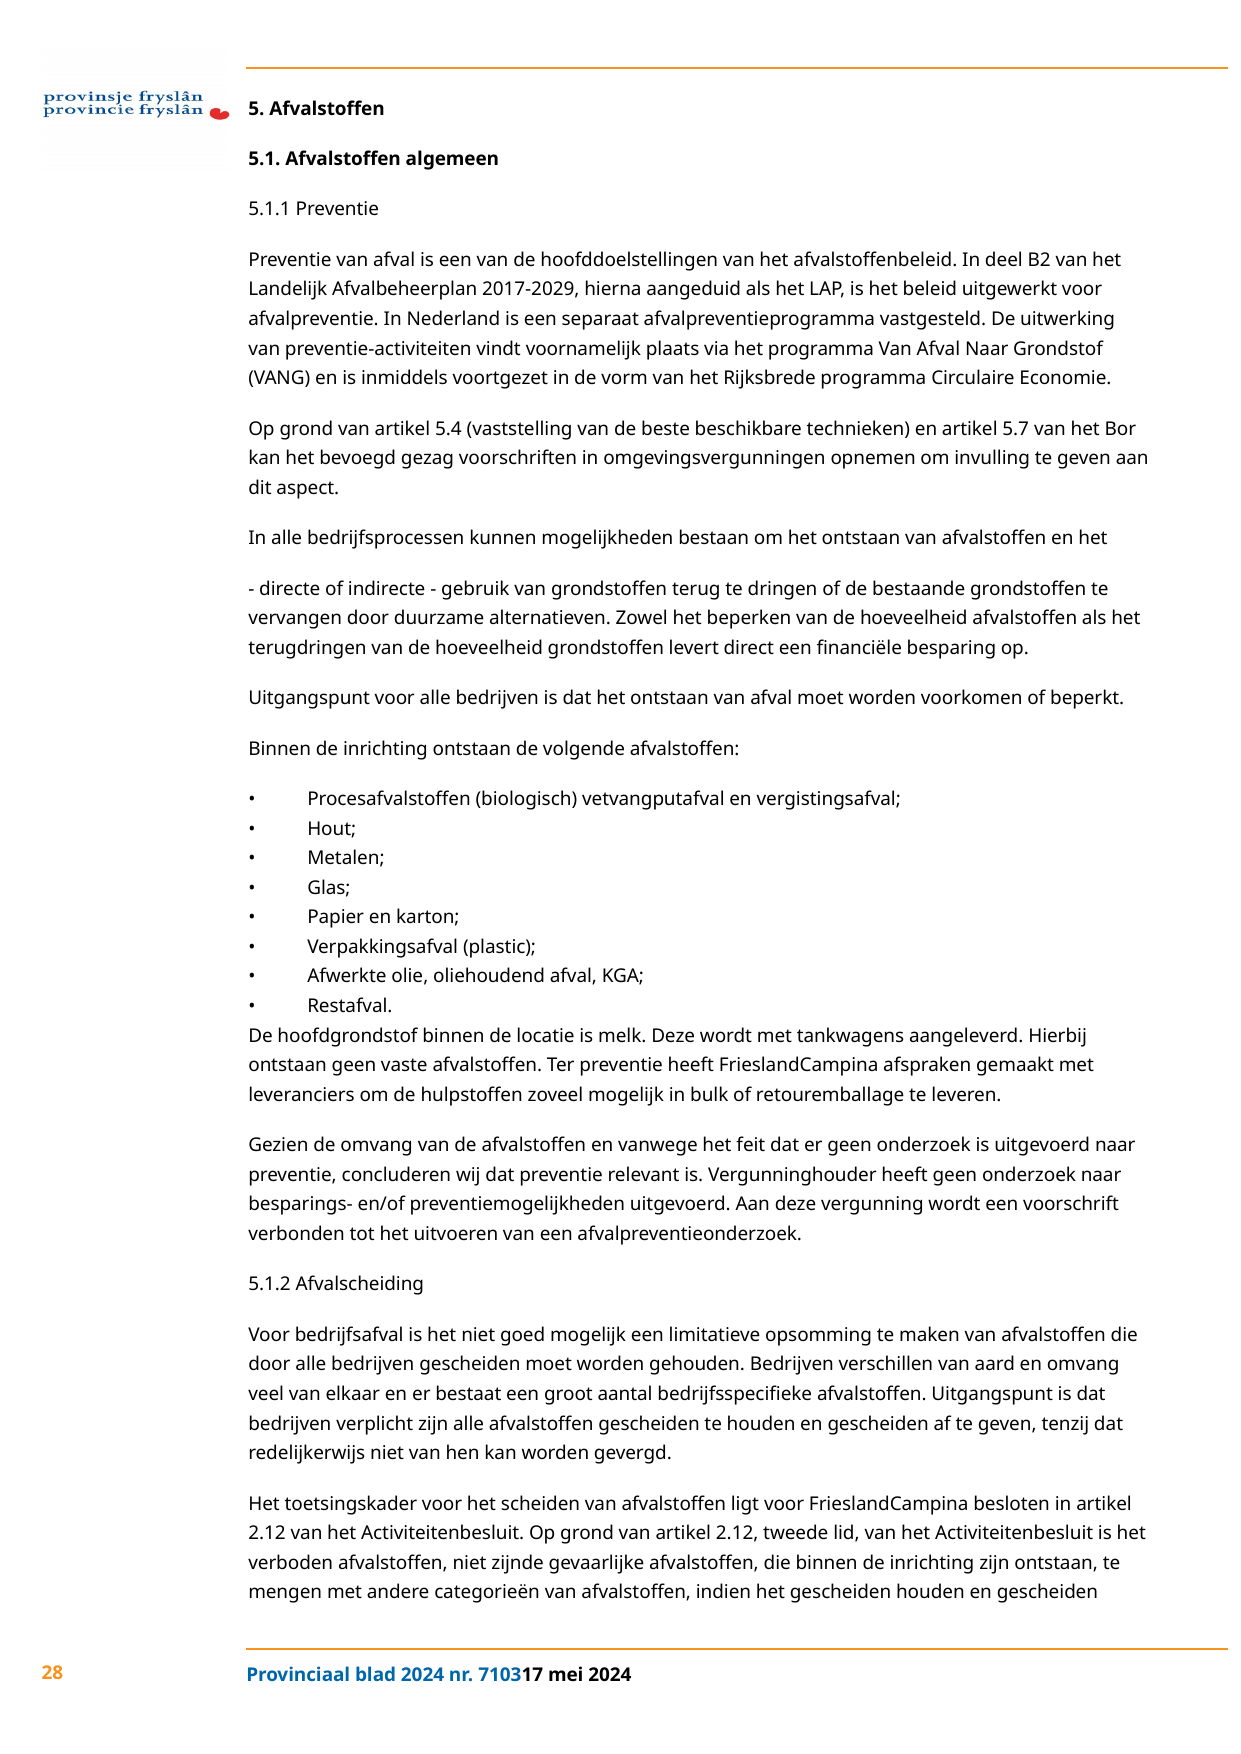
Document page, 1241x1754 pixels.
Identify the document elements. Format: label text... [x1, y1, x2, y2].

text Preventie van afval is een van de hoofddoelstellingen van het afvalstoffenbeleid. In deel B2 van het Landelijk Afvalbeheerplan 2017-2029, hierna aangeduid als het LAP, is het beleid uitgewerkt voor afvalpreventie. In Nederland is een separaat afvalpreventieprogramma vastgesteld. De uitwerking van preventie-activiteiten vindt voornamelijk plaats via het programma Van Afval Naar Grondstof (VANG) en is inmiddels voortgezet in de vorm van het Rijksbrede programma Circulaire Economie. [248, 246, 1152, 390]
list Verpakkingsafval (plastic); [248, 933, 1152, 959]
text Gezien de omvang van de afvalstoffen en vanwege het feit dat er geen onderzoek is uitgevoerd naar preventie, concluderen wij dat preventie relevant is. Vergunninghouder heeft geen onderzoek naar besparings- en/of preventiemogelijkheden uitgevoerd. Aan deze vergunning wordt een voorschrift verbonden tot het uitvoeren van een afvalpreventieonderzoek. [248, 1131, 1152, 1246]
picture [41, 47, 231, 172]
text 5. Afvalstoffen [248, 95, 1152, 121]
list Metalen; [248, 844, 1152, 870]
text Binnen de inrichting ontstaan de volgende afvalstoffen: [248, 735, 1152, 761]
list Afwerkte olie, oliehoudend afval, KGA; [248, 963, 1152, 988]
text Uitgangspunt voor alle bedrijven is dat het ontstaan van afval moet worden voorkomen of beperkt. [248, 684, 1152, 710]
list Papier en karton; [248, 903, 1152, 929]
text De hoofdgrondstof binnen de locatie is melk. Deze wordt met tankwagens aangeleverd. Hierbij ontstaan geen vaste afvalstoffen. Ter preventie heeft FrieslandCampina afspraken gemaakt met leveranciers om de hulpstoffen zoveel mogelijk in bulk of retouremballage te leveren. [248, 1022, 1152, 1107]
text 5.1.2 Afvalscheiding [248, 1271, 1152, 1296]
list Procesafvalstoffen (biologisch) vetvangputafval en vergistingsafval; [248, 785, 1152, 811]
text 5.1. Afvalstoffen algemeen [248, 145, 1152, 171]
text Op grond van artikel 5.4 (vaststelling van de beste beschikbare technieken) en artikel 5.7 van het Bor kan het bevoegd gezag voorschriften in omgevingsvergunningen opnemen om invulling te geven aan dit aspect. [248, 415, 1152, 500]
text Het toetsingskader voor het scheiden van afvalstoffen ligt voor FrieslandCampina besloten in artikel 2.12 van het Activiteitenbesluit. Op grond van artikel 2.12, tweede lid, van het Activiteitenbesluit is het verboden afvalstoffen, niet zijnde gevaarlijke afvalstoffen, die binnen de inrichting zijn ontstaan, te mengen met andere categorieën van afvalstoffen, indien het gescheiden houden en gescheiden [248, 1490, 1152, 1604]
list Glas; [248, 874, 1152, 900]
list Restafval. [248, 992, 1152, 1018]
text 5.1.1 Preventie [248, 196, 1152, 221]
text Voor bedrijfsafval is het niet goed mogelijk een limitatieve opsomming te maken van afvalstoffen die door alle bedrijven gescheiden moet worden gehouden. Bedrijven verschillen van aard en omvang veel van elkaar en er bestaat een groot aantal bedrijfsspecifieke afvalstoffen. Uitgangspunt is dat bedrijven verplicht zijn alle afvalstoffen gescheiden te houden en gescheiden af te geven, tenzij dat redelijkerwijs niet van hen kan worden gevergd. [248, 1321, 1152, 1465]
list Hout; [248, 815, 1152, 841]
text In alle bedrijfsprocessen kunnen mogelijkheden bestaan om het ontstaan van afvalstoffen en het [248, 524, 1152, 550]
text - directe of indirecte - gebruik van grondstoffen terug te dringen of de bestaande grondstoffen te vervangen door duurzame alternatieven. Zowel het beperken van de hoeveelheid afvalstoffen als het terugdringen van de hoeveelheid grondstoffen levert direct een financiële besparing op. [248, 575, 1152, 660]
